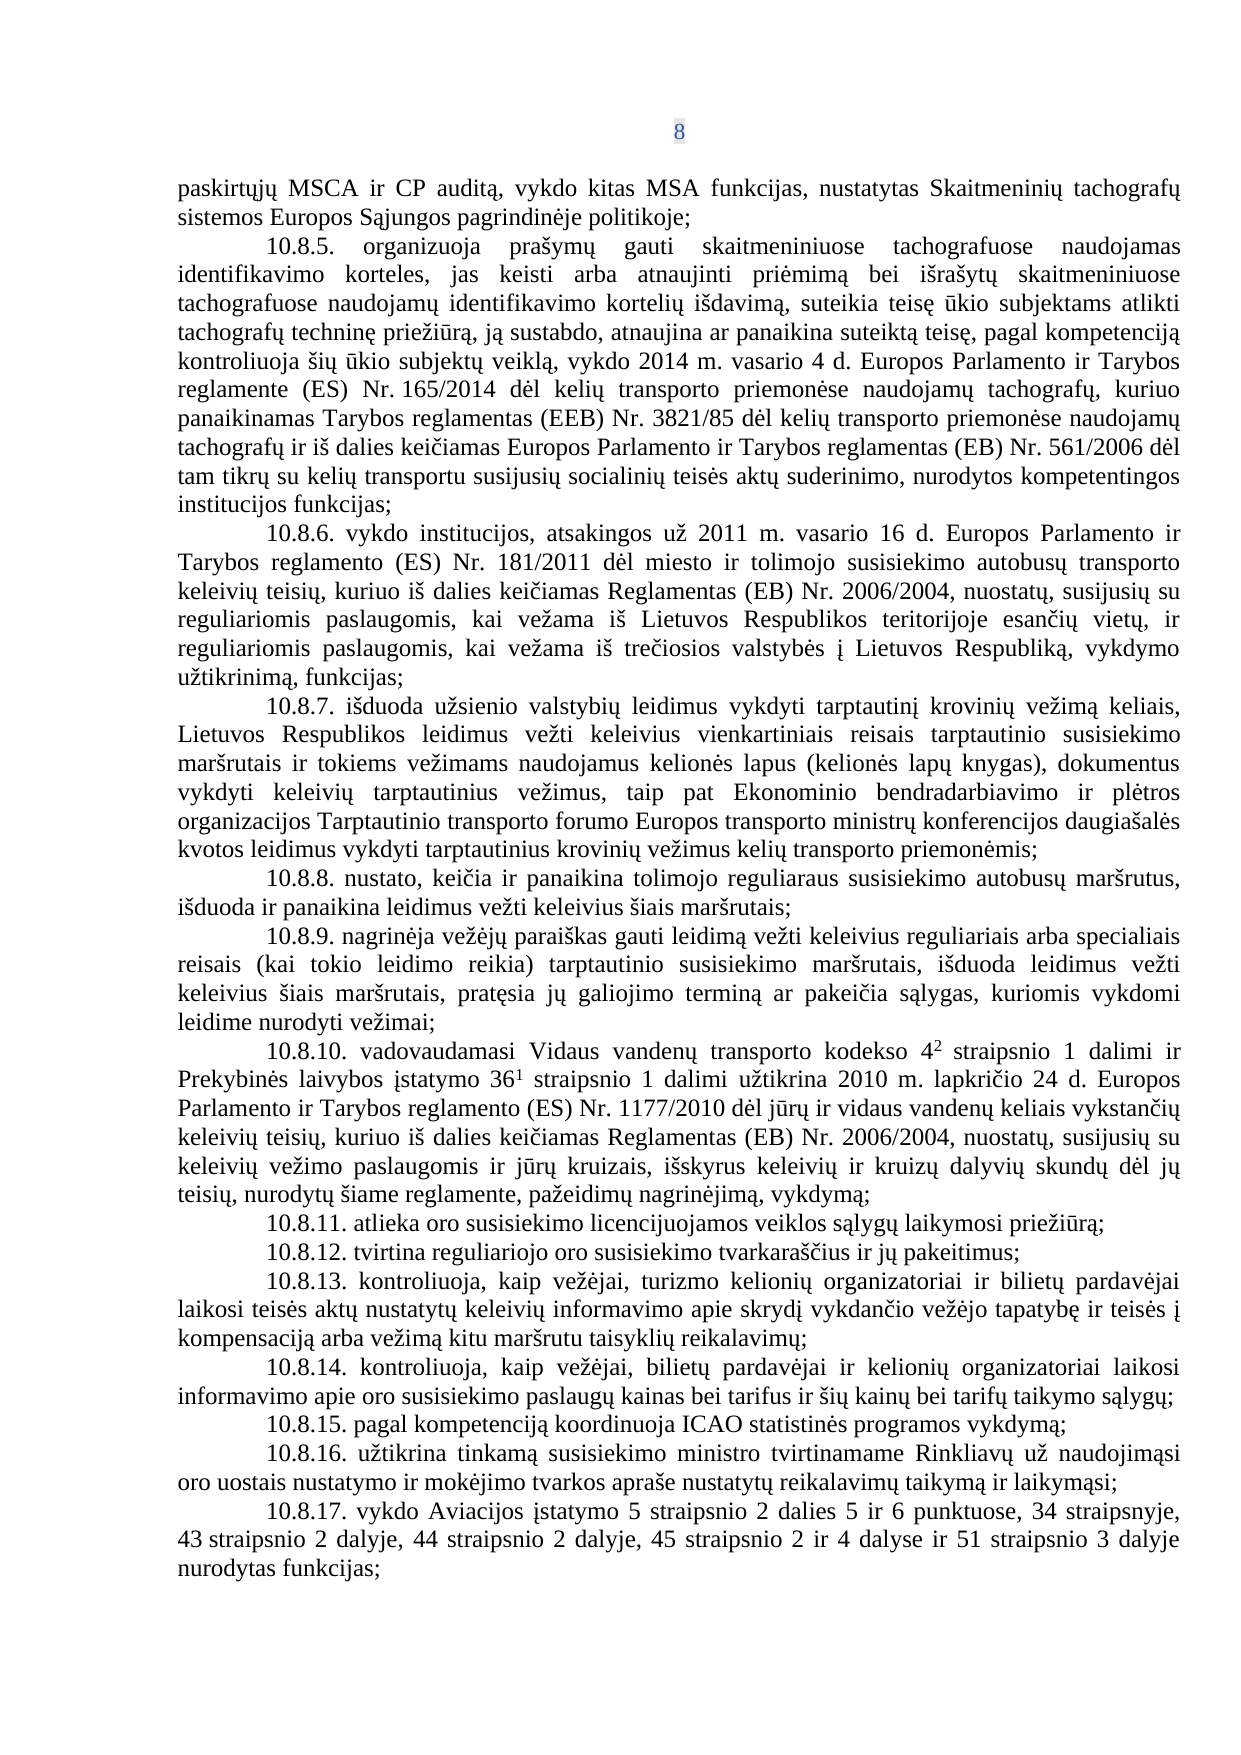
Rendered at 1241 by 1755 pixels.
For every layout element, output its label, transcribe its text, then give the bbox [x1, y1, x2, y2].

text 10.8.7. išduoda užsienio valstybių leidimus vykdyti tarptautinį krovinių vežimą keliais, Lietuvos Respublikos leidimus vežti keleivius vienkartiniais reisais tarptautinio susisiekimo maršrutais ir tokiems vežimams naudojamus kelionės lapus (kelionės lapų knygas), dokumentus vykdyti keleivių tarptautinius vežimus, taip pat Ekonominio bendradarbiavimo ir plėtros organizacijos Tarptautinio transporto forumo Europos transporto ministrų konferencijos daugiašalės kvotos leidimus vykdyti tarptautinius krovinių vežimus kelių transporto priemonėmis; [177, 691, 1181, 863]
text 10.8.9. nagrinėja vežėjų paraiškas gauti leidimą vežti keleivius reguliariais arba specialiais reisais (kai tokio leidimo reikia) tarptautinio susisiekimo maršrutais, išduoda leidimus vežti keleivius šiais maršrutais, pratęsia jų galiojimo terminą ar pakeičia sąlygas, kuriomis vykdomi leidime nurodyti vežimai; [177, 921, 1181, 1036]
text 10.8.5. organizuoja prašymų gauti skaitmeniniuose tachografuose naudojamas identifikavimo korteles, jas keisti arba atnaujinti priėmimą bei išrašytų skaitmeniniuose tachografuose naudojamų identifikavimo kortelių išdavimą, suteikia teisę ūkio subjektams atlikti tachografų techninę priežiūrą, ją sustabdo, atnaujina ar panaikina suteiktą teisę, pagal kompetenciją kontroliuoja šių ūkio subjektų veiklą, vykdo 2014 m. vasario 4 d. Europos Parlamento ir Tarybos reglamente (ES) Nr. 165/2014 dėl kelių transporto priemonėse naudojamų tachografų, kuriuo panaikinamas Tarybos reglamentas (EEB) Nr. 3821/85 dėl kelių transporto priemonėse naudojamų tachografų ir iš dalies keičiamas Europos Parlamento ir Tarybos reglamentas (EB) Nr. 561/2006 dėl tam tikrų su kelių transportu susijusių socialinių teisės aktų suderinimo, nurodytos kompetentingos institucijos funkcijas; [177, 231, 1181, 518]
text 10.8.13. kontroliuoja, kaip vežėjai, turizmo kelionių organizatoriai ir bilietų pardavėjai laikosi teisės aktų nustatytų keleivių informavimo apie skrydį vykdančio vežėjo tapatybę ir teisės į kompensaciją arba vežimą kitu maršrutu taisyklių reikalavimų; [177, 1266, 1181, 1352]
text 10.8.8. nustato, keičia ir panaikina tolimojo reguliaraus susisiekimo autobusų maršrutus, išduoda ir panaikina leidimus vežti keleivius šiais maršrutais; [177, 863, 1181, 921]
text 10.8.17. vykdo Aviacijos įstatymo 5 straipsnio 2 dalies 5 ir 6 punktuose, 34 straipsnyje, 43 straipsnio 2 dalyje, 44 straipsnio 2 dalyje, 45 straipsnio 2 ir 4 dalyse ir 51 straipsnio 3 dalyje nurodytas funkcijas; [177, 1496, 1181, 1582]
text 10.8.16. užtikrina tinkamą susisiekimo ministro tvirtinamame Rinkliavų už naudojimąsi oro uostais nustatymo ir mokėjimo tvarkos apraše nustatytų reikalavimų taikymą ir laikymąsi; [177, 1438, 1181, 1496]
text 10.8.6. vykdo institucijos, atsakingos už 2011 m. vasario 16 d. Europos Parlamento ir Tarybos reglamento (ES) Nr. 181/2011 dėl miesto ir tolimojo susisiekimo autobusų transporto keleivių teisių, kuriuo iš dalies keičiamas Reglamentas (EB) Nr. 2006/2004, nuostatų, susijusių su reguliariomis paslaugomis, kai vežama iš Lietuvos Respublikos teritorijoje esančių vietų, ir reguliariomis paslaugomis, kai vežama iš trečiosios valstybės į Lietuvos Respubliką, vykdymo užtikrinimą, funkcijas; [177, 518, 1181, 691]
text 10.8.15. pagal kompetenciją koordinuoja ICAO statistinės programos vykdymą; [177, 1409, 1181, 1438]
text 10.8.10. vadovaudamasi Vidaus vandenų transporto kodekso 42 straipsnio 1 dalimi ir Prekybinės laivybos įstatymo 361 straipsnio 1 dalimi užtikrina 2010 m. lapkričio 24 d. Europos Parlamento ir Tarybos reglamento (ES) Nr. 1177/2010 dėl jūrų ir vidaus vandenų keliais vykstančių keleivių teisių, kuriuo iš dalies keičiamas Reglamentas (EB) Nr. 2006/2004, nuostatų, susijusių su keleivių vežimo paslaugomis ir jūrų kruizais, išskyrus keleivių ir kruizų dalyvių skundų dėl jų teisių, nurodytų šiame reglamente, pažeidimų nagrinėjimą, vykdymą; [177, 1036, 1181, 1208]
text paskirtųjų MSCA ir CP auditą, vykdo kitas MSA funkcijas, nustatytas Skaitmeninių tachografų sistemos Europos Sąjungos pagrindinėje politikoje; [177, 173, 1181, 231]
text 10.8.11. atlieka oro susisiekimo licencijuojamos veiklos sąlygų laikymosi priežiūrą; [177, 1208, 1181, 1237]
text 10.8.12. tvirtina reguliariojo oro susisiekimo tvarkaraščius ir jų pakeitimus; [177, 1237, 1181, 1266]
text 10.8.14. kontroliuoja, kaip vežėjai, bilietų pardavėjai ir kelionių organizatoriai laikosi informavimo apie oro susisiekimo paslaugų kainas bei tarifus ir šių kainų bei tarifų taikymo sąlygų; [177, 1352, 1181, 1409]
